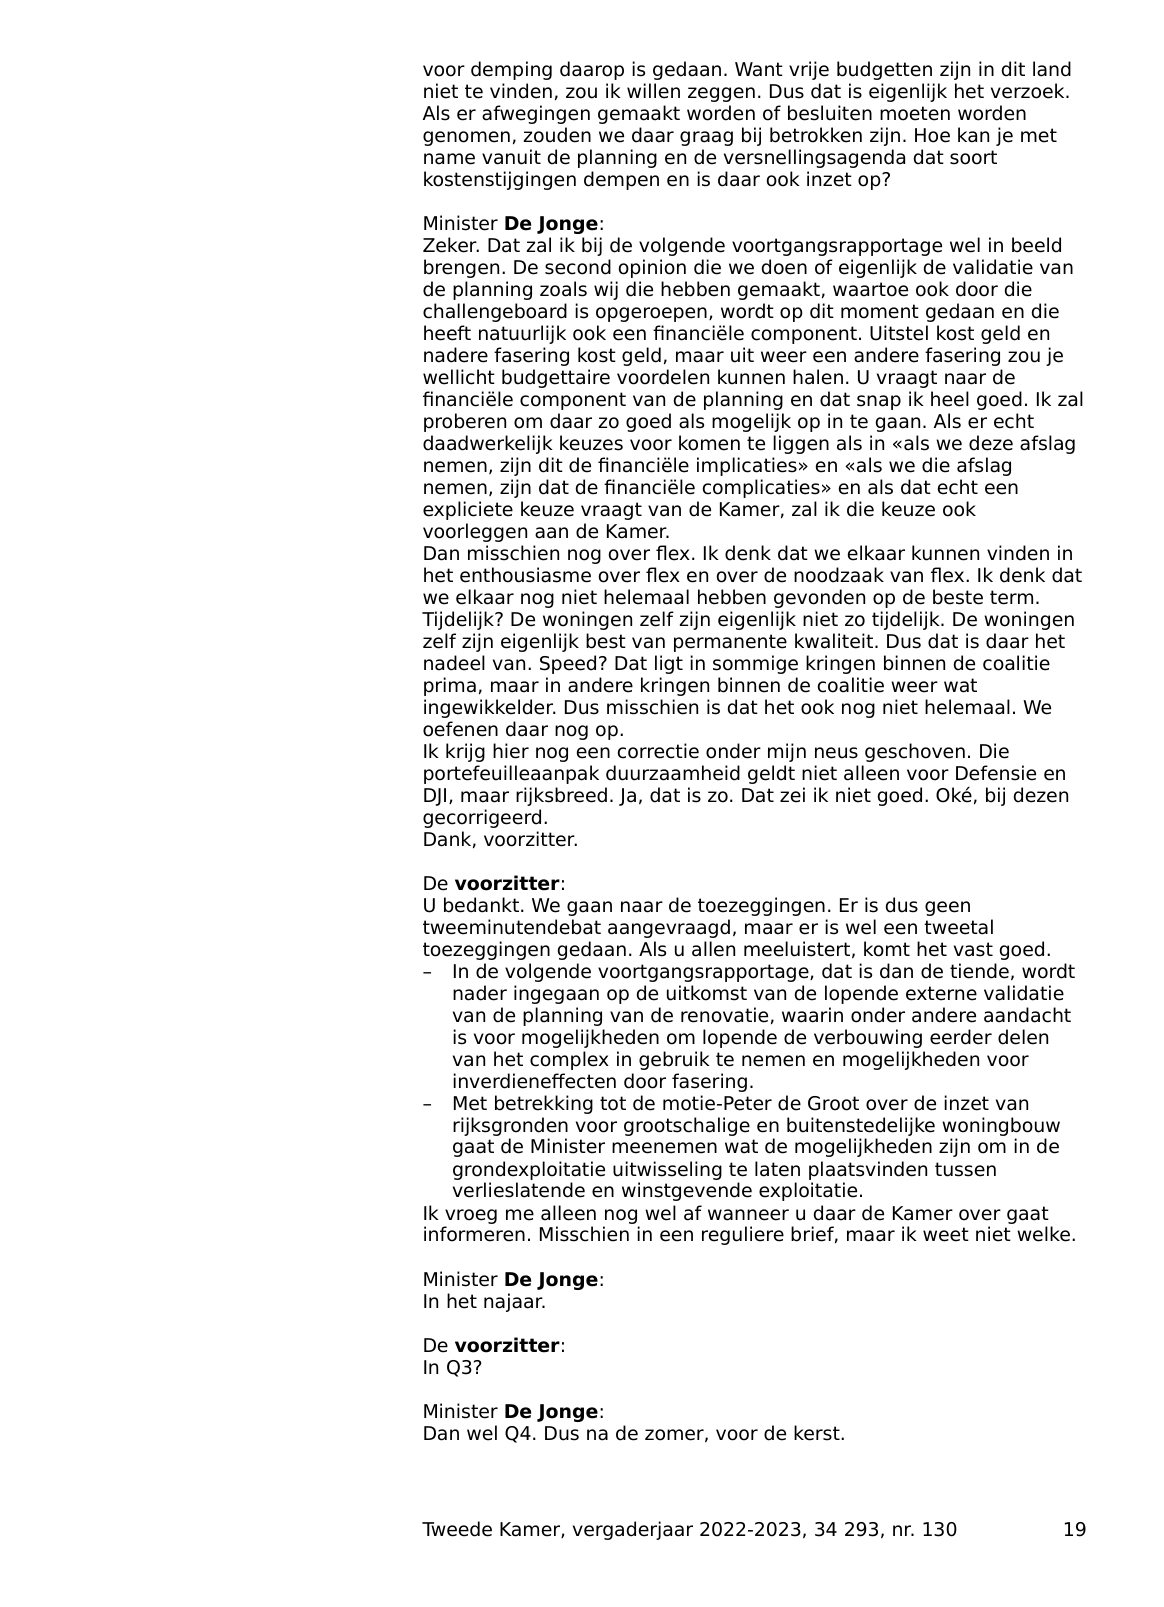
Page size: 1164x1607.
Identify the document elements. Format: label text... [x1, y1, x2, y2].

text Minister De Jonge: [422, 1401, 1087, 1423]
text Dan wel Q4. Dus na de zomer, voor de kerst. [422, 1423, 1087, 1445]
text Minister De Jonge: [422, 1268, 1087, 1291]
text voor demping daarop is gedaan. Want vrije budgetten zijn in dit land niet te vinden, zou ik willen zeggen. Dus dat is eigenlijk het verzoek. Als er afwegingen gemaakt worden of besluiten moeten worden genomen, zouden we daar graag bij betrokken zijn. Hoe kan je met name vanuit de planning en de versnellingsagenda dat soort kostenstijgingen dempen en is daar ook inzet op? [422, 59, 1087, 191]
text De voorzitter: [422, 873, 1087, 895]
text Dank, voorzitter. [422, 828, 1087, 851]
text Zeker. Dat zal ik bij de volgende voortgangsrapportage wel in beeld brengen. De second opinion die we doen of eigenlijk de validatie van de planning zoals wij die hebben gemaakt, waartoe ook door die challengeboard is opgeroepen, wordt op dit moment gedaan en die heeft natuurlijk ook een financiële component. Uitstel kost geld en nadere fasering kost geld, maar uit weer een andere fasering zou je wellicht budgettaire voordelen kunnen halen. U vraagt naar de financiële component van de planning en dat snap ik heel goed. Ik zal proberen om daar zo goed als mogelijk op in te gaan. Als er echt daadwerkelijk keuzes voor komen te liggen als in «als we deze afslag nemen, zijn dit de financiële implicaties» en «als we die afslag nemen, zijn dat de financiële complicaties» en als dat echt een expliciete keuze vraagt van de Kamer, zal ik die keuze ook voorleggen aan de Kamer. [422, 235, 1087, 543]
text U bedankt. We gaan naar de toezeggingen. Er is dus geen tweeminutendebat aangevraagd, maar er is wel een tweetal toezeggingen gedaan. Als u allen meeluistert, komt het vast goed. [422, 895, 1087, 961]
text – In de volgende voortgangsrapportage, dat is dan de tiende, wordt nader ingegaan op de uitkomst van de lopende externe validatie van de planning van de renovatie, waarin onder andere aandacht is voor mogelijkheden om lopende de verbouwing eerder delen van het complex in gebruik te nemen en mogelijkheden voor inverdieneffecten door fasering. [422, 961, 1087, 1092]
text Ik krijg hier nog een correctie onder mijn neus geschoven. Die portefeuilleaanpak duurzaamheid geldt niet alleen voor Defensie en DJI, maar rijksbreed. Ja, dat is zo. Dat zei ik niet goed. Oké, bij dezen gecorrigeerd. [422, 741, 1087, 828]
text In Q3? [422, 1357, 1087, 1379]
text Ik vroeg me alleen nog wel af wanneer u daar de Kamer over gaat informeren. Misschien in een reguliere brief, maar ik weet niet welke. [422, 1202, 1087, 1246]
text Dan misschien nog over flex. Ik denk dat we elkaar kunnen vinden in het enthousiasme over flex en over de noodzaak van flex. Ik denk dat we elkaar nog niet helemaal hebben gevonden op de beste term. Tijdelijk? De woningen zelf zijn eigenlijk niet zo tijdelijk. De woningen zelf zijn eigenlijk best van permanente kwaliteit. Dus dat is daar het nadeel van. Speed? Dat ligt in sommige kringen binnen de coalitie prima, maar in andere kringen binnen de coalitie weer wat ingewikkelder. Dus misschien is dat het ook nog niet helemaal. We oefenen daar nog op. [422, 543, 1087, 741]
text De voorzitter: [422, 1335, 1087, 1357]
text Minister De Jonge: [422, 213, 1087, 235]
text – Met betrekking tot de motie-Peter de Groot over de inzet van rijksgronden voor grootschalige en buitenstedelijke woningbouw gaat de Minister meenemen wat de mogelijkheden zijn om in de grondexploitatie uitwisseling te laten plaatsvinden tussen verlieslatende en winstgevende exploitatie. [422, 1092, 1087, 1202]
text In het najaar. [422, 1291, 1087, 1312]
